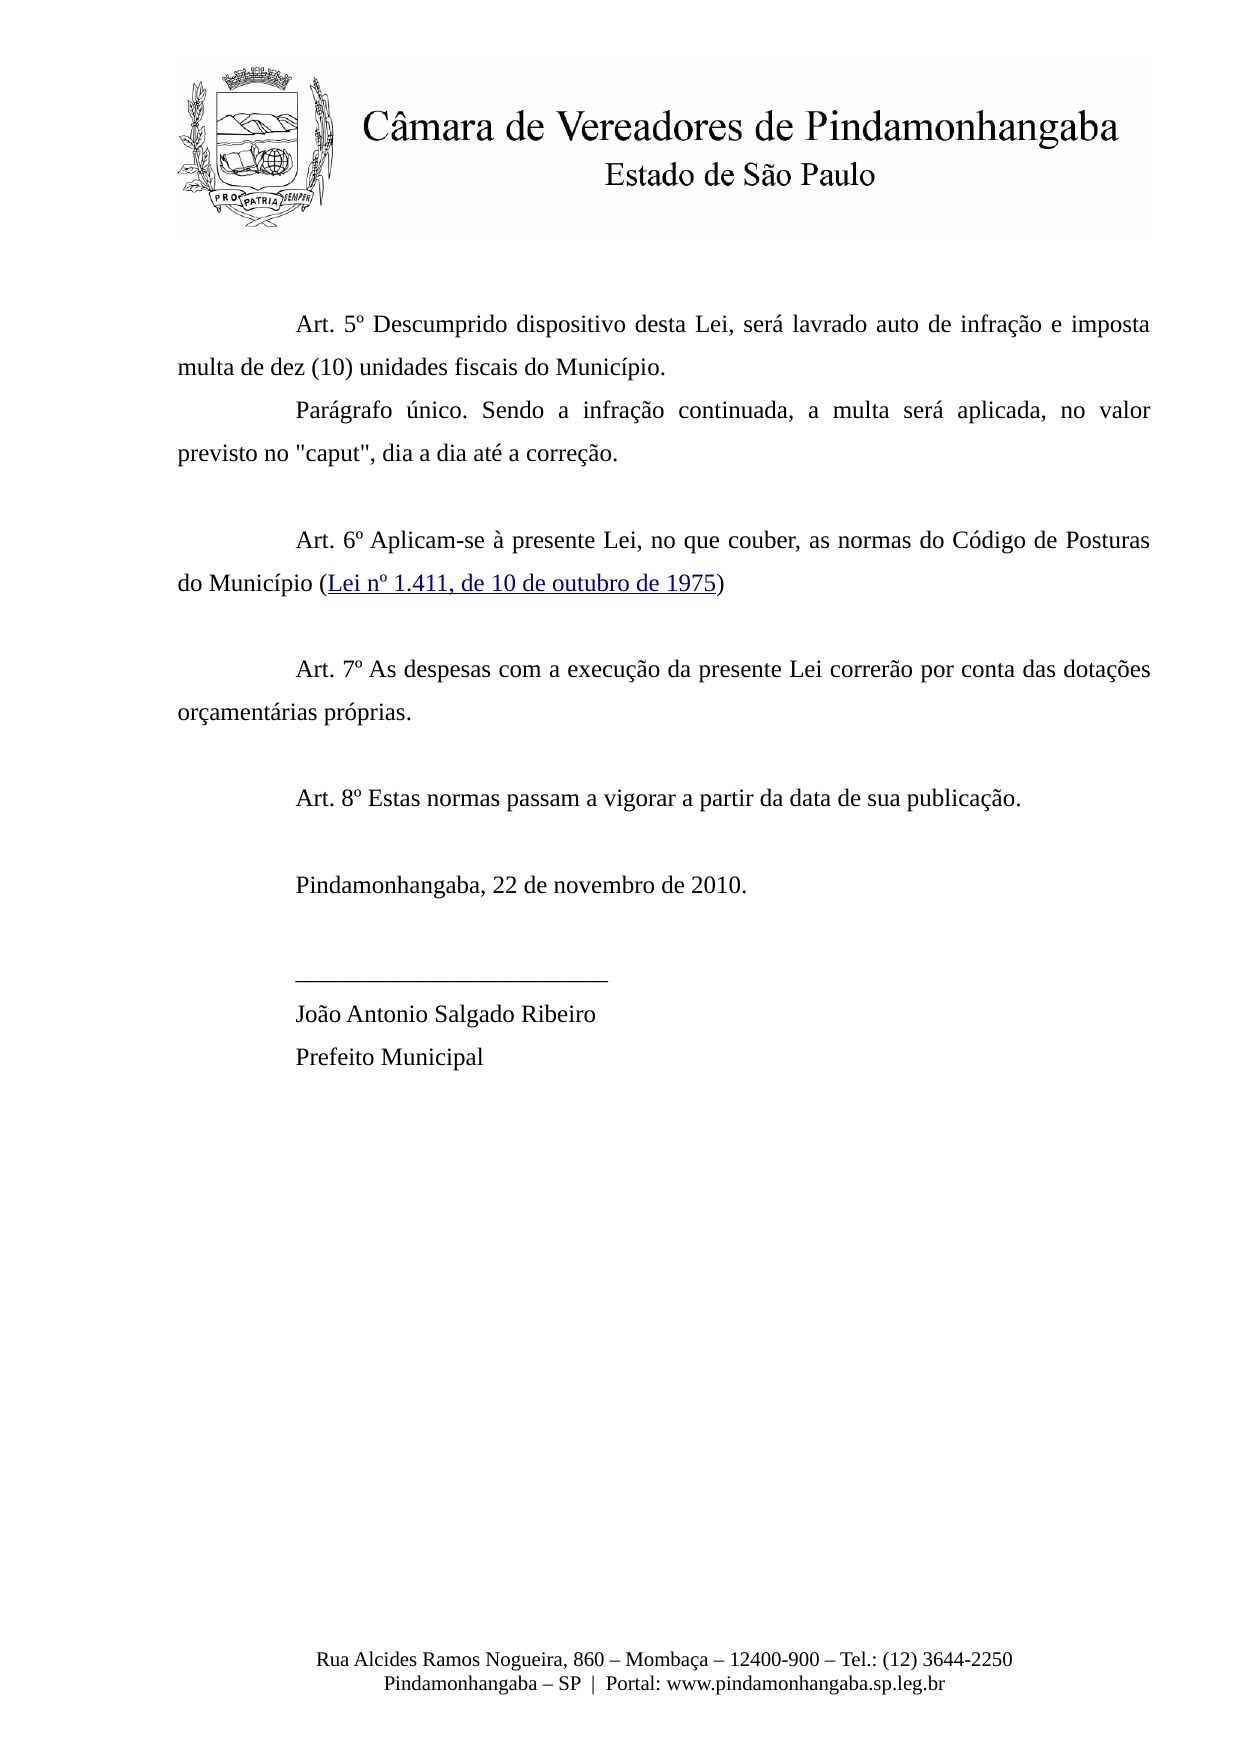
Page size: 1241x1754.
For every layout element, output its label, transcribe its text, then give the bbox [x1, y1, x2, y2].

text _________________________ [177, 956, 1152, 985]
text Art. 6º Aplicam-se à presente Lei, no que couber, as normas do Código de Posturas do Município (Lei nº 1.411, de 10 de outubro de 1975) [177, 525, 1152, 597]
text Pindamonhangaba, 22 de novembro de 2010. [177, 870, 1152, 898]
text Art. 7º As despesas com a execução da presente Lei correrão por conta das dotações orçamentárias próprias. [177, 654, 1152, 726]
text Art. 5º Descumprido dispositivo desta Lei, será lavrado auto de infração e imposta multa de dez (10) unidades fiscais do Município. [177, 309, 1152, 381]
picture [177, 59, 1152, 236]
text Art. 8º Estas normas passam a vigorar a partir da data de sua publicação. [177, 783, 1152, 812]
text Prefeito Municipal [177, 1042, 1152, 1071]
text João Antonio Salgado Ribeiro [177, 999, 1152, 1028]
text Parágrafo único. Sendo a infração continuada, a multa será aplicada, no valor previsto no "caput", dia a dia até a correção. [177, 395, 1152, 467]
